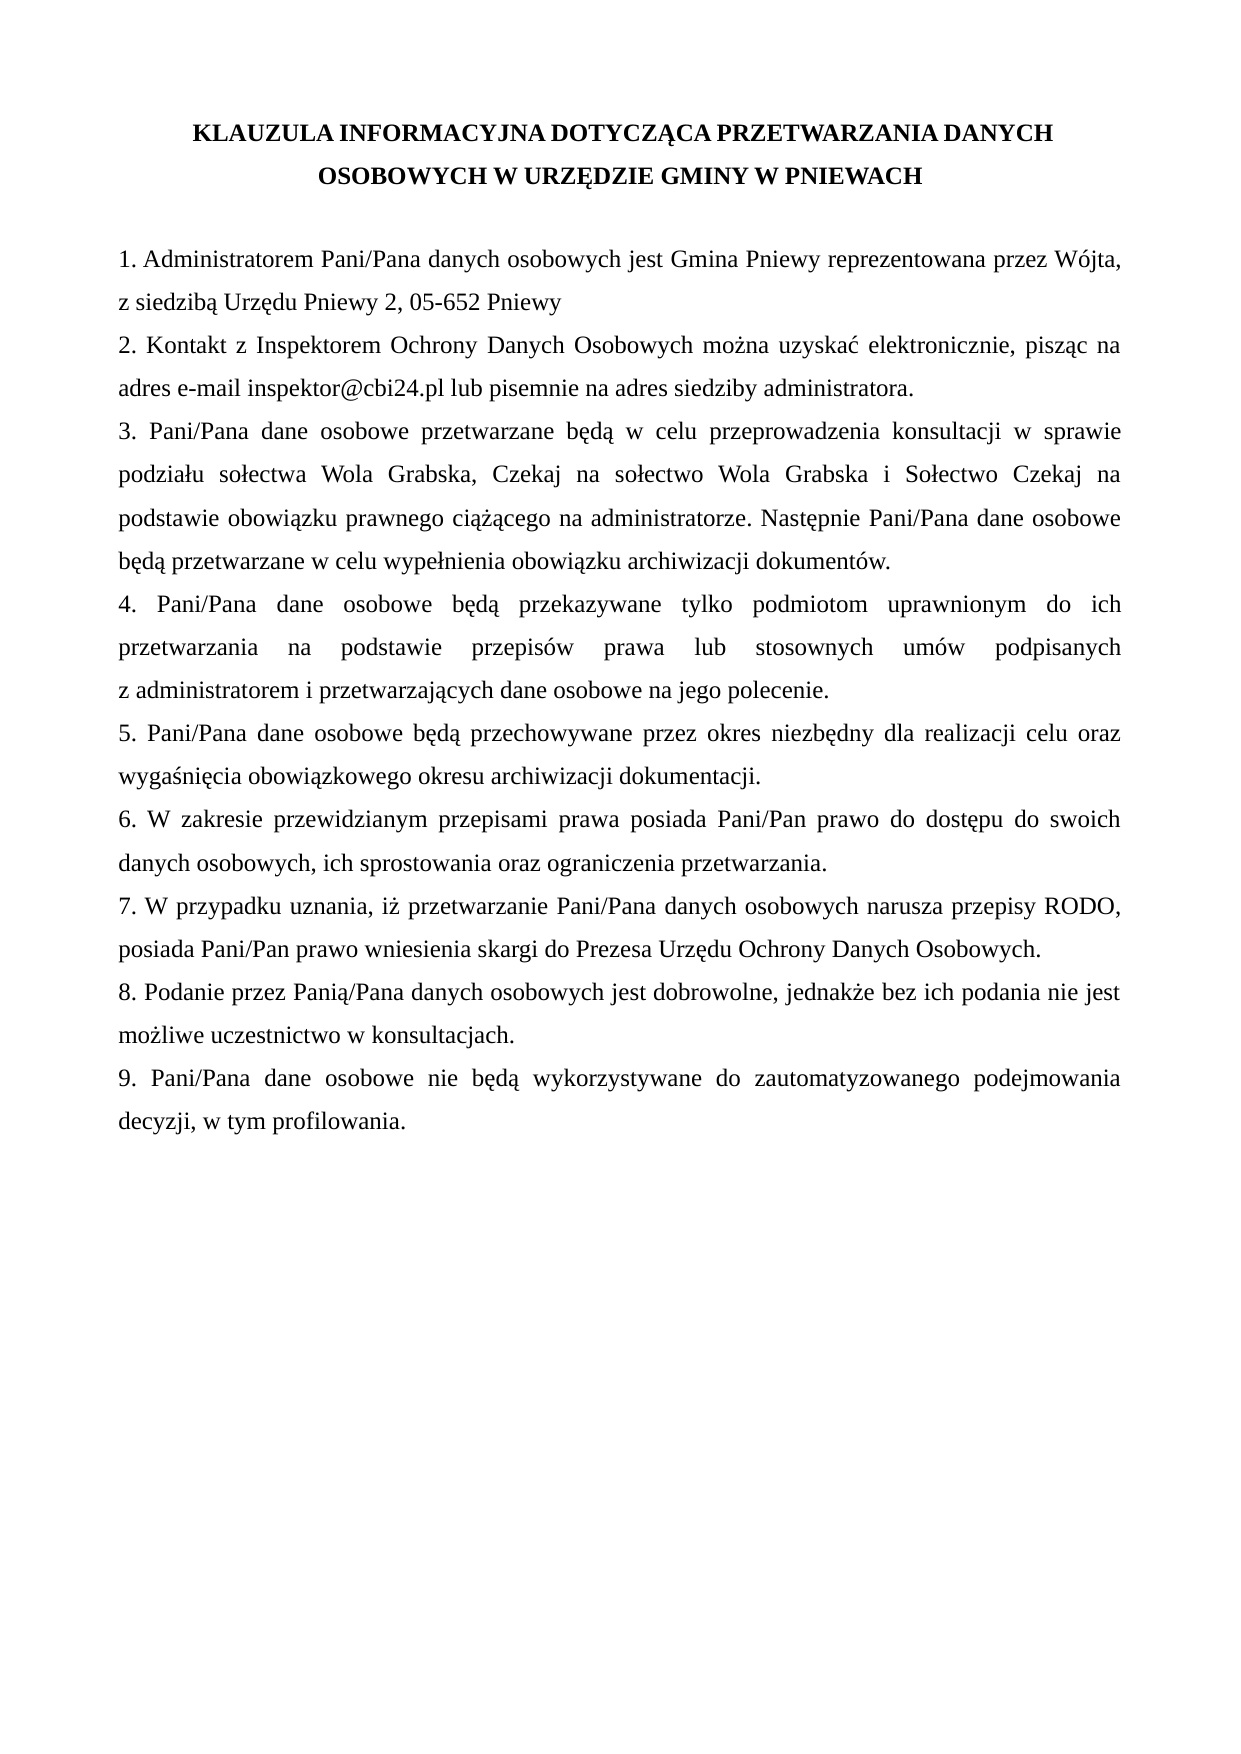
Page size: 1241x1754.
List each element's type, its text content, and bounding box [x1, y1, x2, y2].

text 5. Pani/Pana dane osobowe będą przechowywane przez okres niezbędny dla realizacji celu oraz wygaśnięcia obowiązkowego okresu archiwizacji dokumentacji. [118, 718, 1122, 790]
text 4. Pani/Pana dane osobowe będą przekazywane tylko podmiotom uprawnionym do ich przetwarzania na podstawie przepisów prawa lub stosownych umów podpisanych z administratorem i przetwarzających dane osobowe na jego polecenie. [118, 589, 1122, 704]
text 6. W zakresie przewidzianym przepisami prawa posiada Pani/Pan prawo do dostępu do swoich danych osobowych, ich sprostowania oraz ograniczenia przetwarzania. [118, 804, 1122, 876]
text 3. Pani/Pana dane osobowe przetwarzane będą w celu przeprowadzenia konsultacji w sprawie podziału sołectwa Wola Grabska, Czekaj na sołectwo Wola Grabska i Sołectwo Czekaj na podstawie obowiązku prawnego ciążącego na administratorze. Następnie Pani/Pana dane osobowe będą przetwarzane w celu wypełnienia obowiązku archiwizacji dokumentów. [118, 416, 1122, 574]
text 1. Administratorem Pani/Pana danych osobowych jest Gmina Pniewy reprezentowana przez Wójta, z siedzibą Urzędu Pniewy 2, 05-652 Pniewy [118, 244, 1122, 316]
text KLAUZULA INFORMACYJNA DOTYCZĄCA PRZETWARZANIA DANYCH [118, 118, 1122, 147]
text OSOBOWYCH W URZĘDZIE GMINY W PNIEWACH [118, 161, 1122, 190]
text 9. Pani/Pana dane osobowe nie będą wykorzystywane do zautomatyzowanego podejmowania decyzji, w tym profilowania. [118, 1063, 1122, 1135]
text 7. W przypadku uznania, iż przetwarzanie Pani/Pana danych osobowych narusza przepisy RODO, posiada Pani/Pan prawo wniesienia skargi do Prezesa Urzędu Ochrony Danych Osobowych. [118, 891, 1122, 963]
text 8. Podanie przez Panią/Pana danych osobowych jest dobrowolne, jednakże bez ich podania nie jest możliwe uczestnictwo w konsultacjach. [118, 977, 1122, 1049]
text 2. Kontakt z Inspektorem Ochrony Danych Osobowych można uzyskać elektronicznie, pisząc na adres e-mail inspektor@cbi24.pl lub pisemnie na adres siedziby administratora. [118, 330, 1122, 402]
